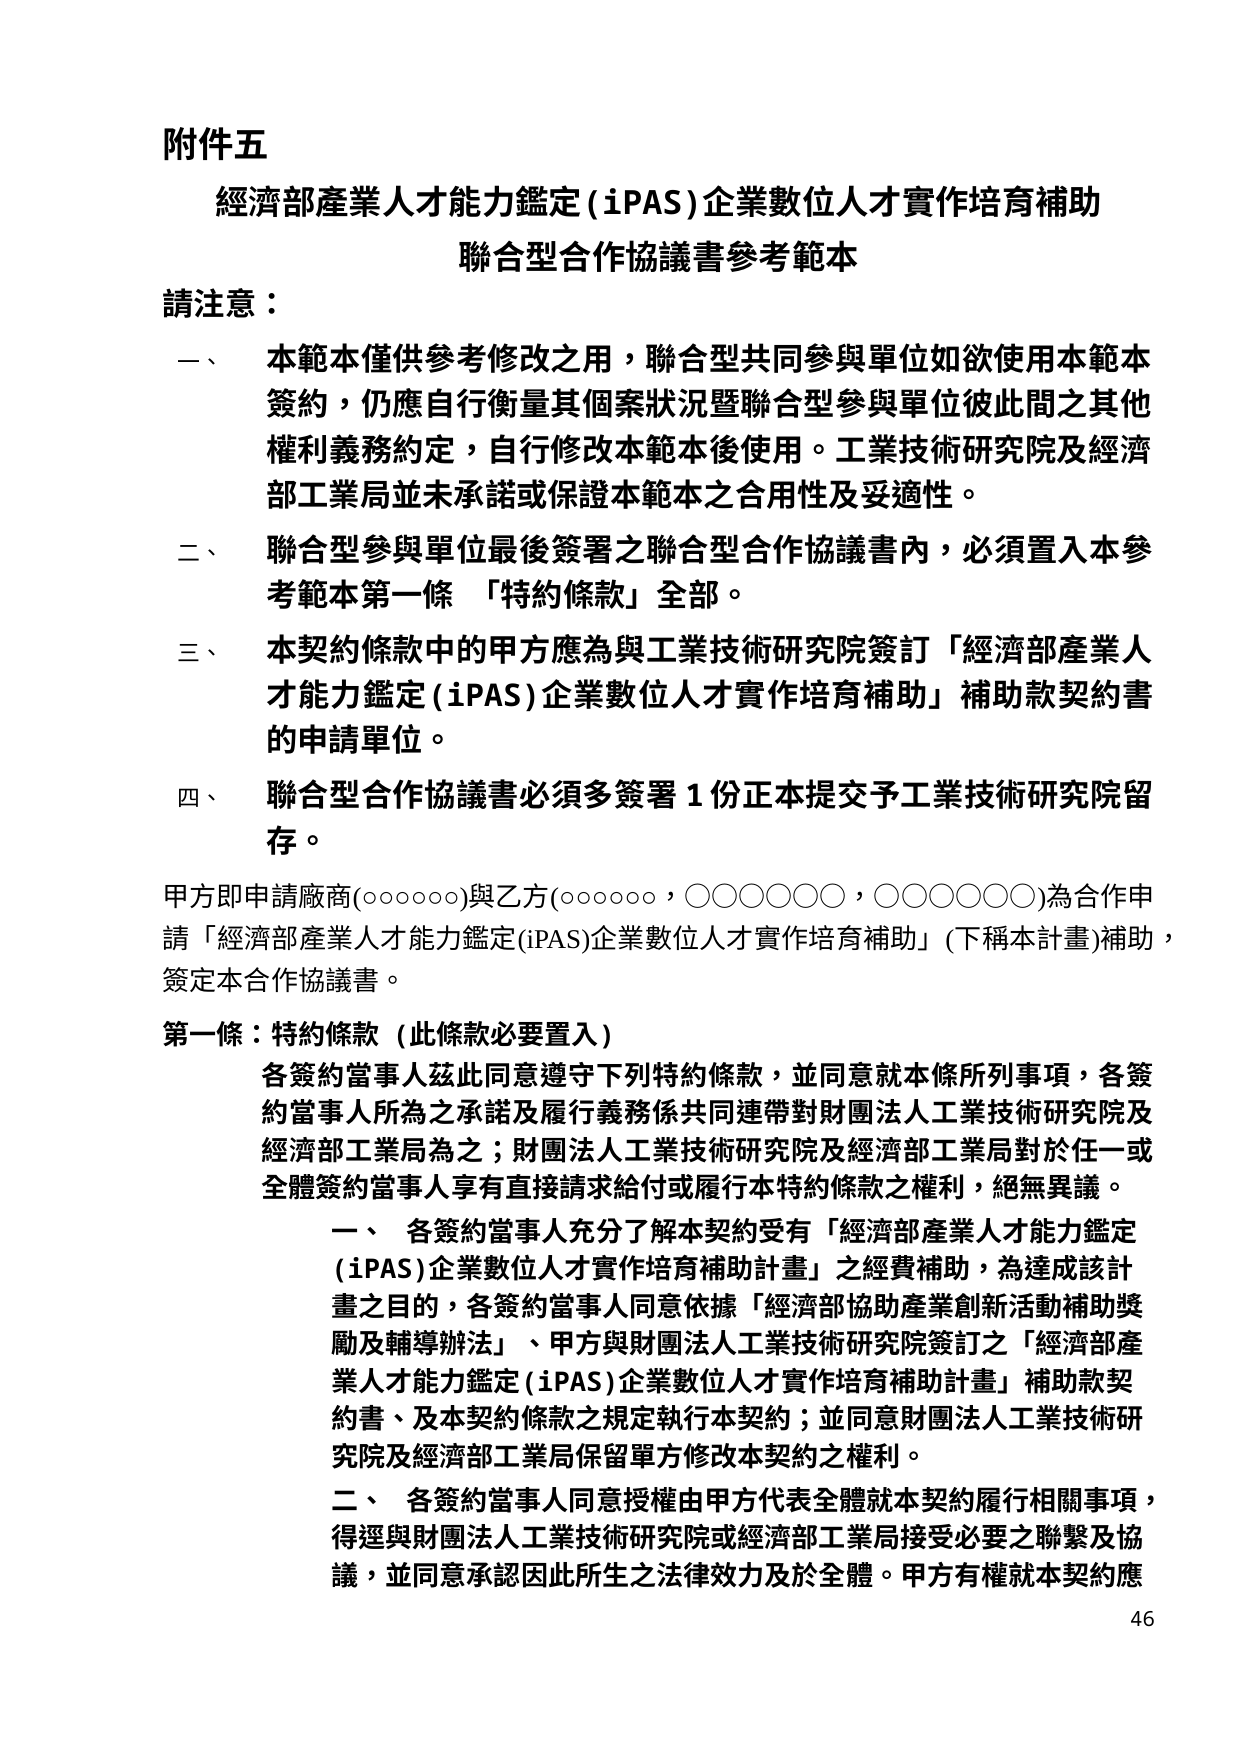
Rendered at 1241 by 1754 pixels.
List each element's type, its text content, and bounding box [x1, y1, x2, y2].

list 各簽約當事人同意授權由甲方代表全體就本契約履行相關事項，得逕與財團法人工業技術研究院或經濟部工業局接受必要之聯繫及協議，並同意承認因此所生之法律效力及於全體。甲方有權就本契約應履行事項採取進度/品質管理及稽核之行為，其他簽約當事人同意配合之。 [331, 1480, 1155, 1593]
list 各簽約當事人充分了解本契約受有「經濟部產業人才能力鑑定(iPAS)企業數位人才實作培育補助計畫」之經費補助，為達成該計畫之目的，各簽約當事人同意依據「經濟部協助產業創新活動補助獎勵及輔導辦法」、甲方與財團法人工業技術研究院簽訂之「經濟部產業人才能力鑑定(iPAS)企業數位人才實作培育補助計畫」補助款契約書、及本契約條款之規定執行本契約；並同意財團法人工業技術研究院及經濟部工業局保留單方修改本契約之權利。 [331, 1211, 1155, 1474]
text 請注意： [162, 279, 1155, 324]
list 聯合型合作協議書必須多簽署1份正本提交予工業技術研究院留存。 [177, 770, 1155, 861]
text 經濟部產業人才能力鑑定(iPAS)企業數位人才實作培育補助 [162, 176, 1155, 224]
text 甲方即申請廠商(○○○○○○)與乙方(○○○○○○，○○○○○○，○○○○○○)為合作申請「經濟部產業人才能力鑑定(iPAS)企業數位人才實作培育補助」(下稱本計畫)補助，簽定本合作協議書。 [162, 873, 1155, 998]
text 各簽約當事人茲此同意遵守下列特約條款，並同意就本條所列事項，各簽約當事人所為之承諾及履行義務係共同連帶對財團法人工業技術研究院及經濟部工業局為之；財團法人工業技術研究院及經濟部工業局對於任一或全體簽約當事人享有直接請求給付或履行本特約條款之權利，絕無異議。 [261, 1055, 1155, 1205]
list 本契約條款中的甲方應為與工業技術研究院簽訂「經濟部產業人才能力鑑定(iPAS)企業數位人才實作培育補助」補助款契約書的申請單位。 [177, 625, 1155, 761]
text 第一條：特約條款 (此條款必要置入) [162, 1011, 1155, 1053]
list 本範本僅供參考修改之用，聯合型共同參與單位如欲使用本範本簽約，仍應自行衡量其個案狀況暨聯合型參與單位彼此間之其他權利義務約定，自行修改本範本後使用。工業技術研究院及經濟部工業局並未承諾或保證本範本之合用性及妥適性。 [177, 334, 1155, 515]
text 聯合型合作協議書參考範本 [162, 231, 1155, 279]
list 聯合型參與單位最後簽署之聯合型合作協議書內，必須置入本參考範本第一條 「特約條款」全部。 [177, 525, 1155, 615]
subtitle 附件五 [162, 117, 1155, 168]
